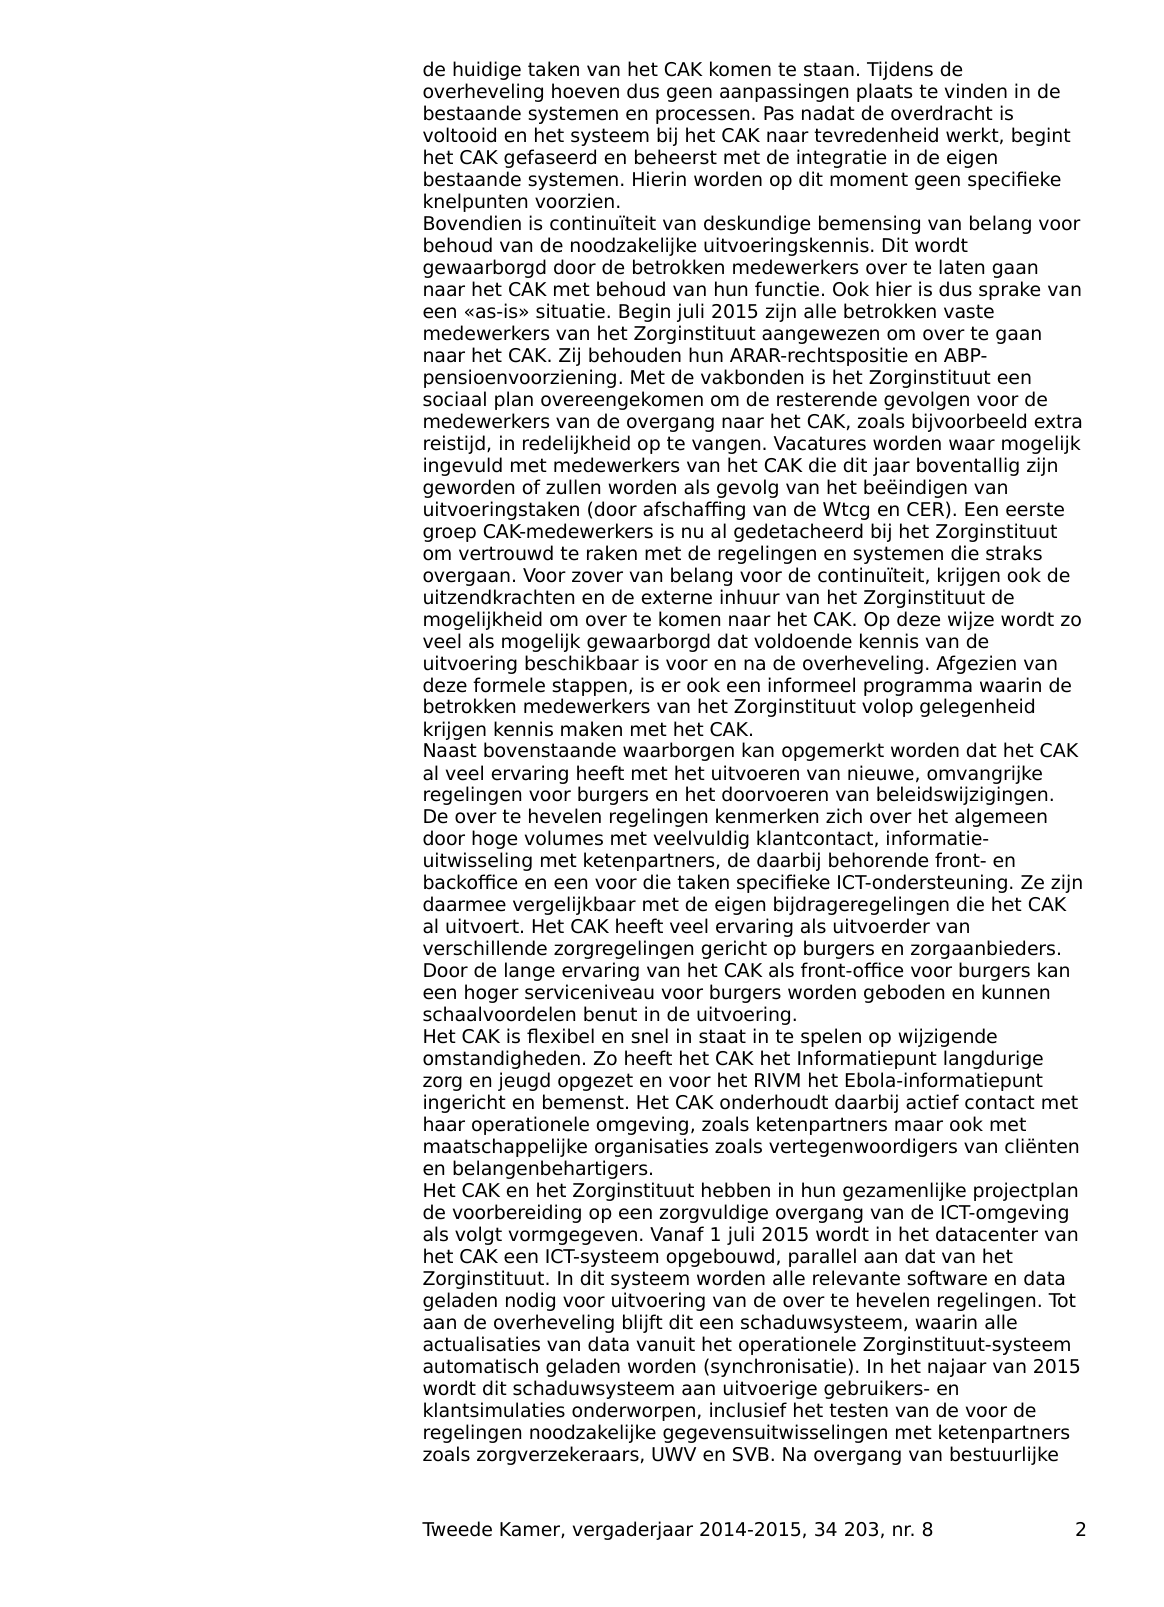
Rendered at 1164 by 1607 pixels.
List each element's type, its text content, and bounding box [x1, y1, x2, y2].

text Bovendien is continuïteit van deskundige bemensing van belang voor behoud van de noodzakelijke uitvoeringskennis. Dit wordt gewaarborgd door de betrokken medewerkers over te laten gaan naar het CAK met behoud van hun functie. Ook hier is dus sprake van een «as-is» situatie. Begin juli 2015 zijn alle betrokken vaste medewerkers van het Zorginstituut aangewezen om over te gaan naar het CAK. Zij behouden hun ARAR-rechtspositie en ABP-pensioenvoorziening. Met de vakbonden is het Zorginstituut een sociaal plan overeengekomen om de resterende gevolgen voor de medewerkers van de overgang naar het CAK, zoals bijvoorbeeld extra reistijd, in redelijkheid op te vangen. Vacatures worden waar mogelijk ingevuld met medewerkers van het CAK die dit jaar boventallig zijn geworden of zullen worden als gevolg van het beëindigen van uitvoeringstaken (door afschaffing van de Wtcg en CER). Een eerste groep CAK-medewerkers is nu al gedetacheerd bij het Zorginstituut om vertrouwd te raken met de regelingen en systemen die straks overgaan. Voor zover van belang voor de continuïteit, krijgen ook de uitzendkrachten en de externe inhuur van het Zorginstituut de mogelijkheid om over te komen naar het CAK. Op deze wijze wordt zo veel als mogelijk gewaarborgd dat voldoende kennis van de uitvoering beschikbaar is voor en na de overheveling. Afgezien van deze formele stappen, is er ook een informeel programma waarin de betrokken medewerkers van het Zorginstituut volop gelegenheid krijgen kennis maken met het CAK. [422, 213, 1087, 740]
text Naast bovenstaande waarborgen kan opgemerkt worden dat het CAK al veel ervaring heeft met het uitvoeren van nieuwe, omvangrijke regelingen voor burgers en het doorvoeren van beleidswijzigingen. De over te hevelen regelingen kenmerken zich over het algemeen door hoge volumes met veelvuldig klantcontact, informatie-uitwisseling met ketenpartners, de daarbij behorende front- en backoffice en een voor die taken specifieke ICT-ondersteuning. Ze zijn daarmee vergelijkbaar met de eigen bijdrageregelingen die het CAK al uitvoert. Het CAK heeft veel ervaring als uitvoerder van verschillende zorgregelingen gericht op burgers en zorgaanbieders. Door de lange ervaring van het CAK als front-office voor burgers kan een hoger serviceniveau voor burgers worden geboden en kunnen schaalvoordelen benut in de uitvoering. [422, 740, 1087, 1026]
text Het CAK en het Zorginstituut hebben in hun gezamenlijke projectplan de voorbereiding op een zorgvuldige overgang van de ICT-omgeving als volgt vormgegeven. Vanaf 1 juli 2015 wordt in het datacenter van het CAK een ICT-systeem opgebouwd, parallel aan dat van het Zorginstituut. In dit systeem worden alle relevante software en data geladen nodig voor uitvoering van de over te hevelen regelingen. Tot aan de overheveling blijft dit een schaduwsysteem, waarin alle actualisaties van data vanuit het operationele Zorginstituut-systeem automatisch geladen worden (synchronisatie). In het najaar van 2015 wordt dit schaduwsysteem aan uitvoerige gebruikers- en klantsimulaties onderworpen, inclusief het testen van de voor de regelingen noodzakelijke gegevensuitwisselingen met ketenpartners zoals zorgverzekeraars, UWV en SVB. Na overgang van bestuurlijke [422, 1180, 1087, 1466]
text Het CAK is flexibel en snel in staat in te spelen op wijzigende omstandigheden. Zo heeft het CAK het Informatiepunt langdurige zorg en jeugd opgezet en voor het RIVM het Ebola-informatiepunt ingericht en bemenst. Het CAK onderhoudt daarbij actief contact met haar operationele omgeving, zoals ketenpartners maar ook met maatschappelijke organisaties zoals vertegenwoordigers van cliënten en belangenbehartigers. [422, 1026, 1087, 1180]
text de huidige taken van het CAK komen te staan. Tijdens de overheveling hoeven dus geen aanpassingen plaats te vinden in de bestaande systemen en processen. Pas nadat de overdracht is voltooid en het systeem bij het CAK naar tevredenheid werkt, begint het CAK gefaseerd en beheerst met de integratie in de eigen bestaande systemen. Hierin worden op dit moment geen specifieke knelpunten voorzien. [422, 59, 1087, 213]
